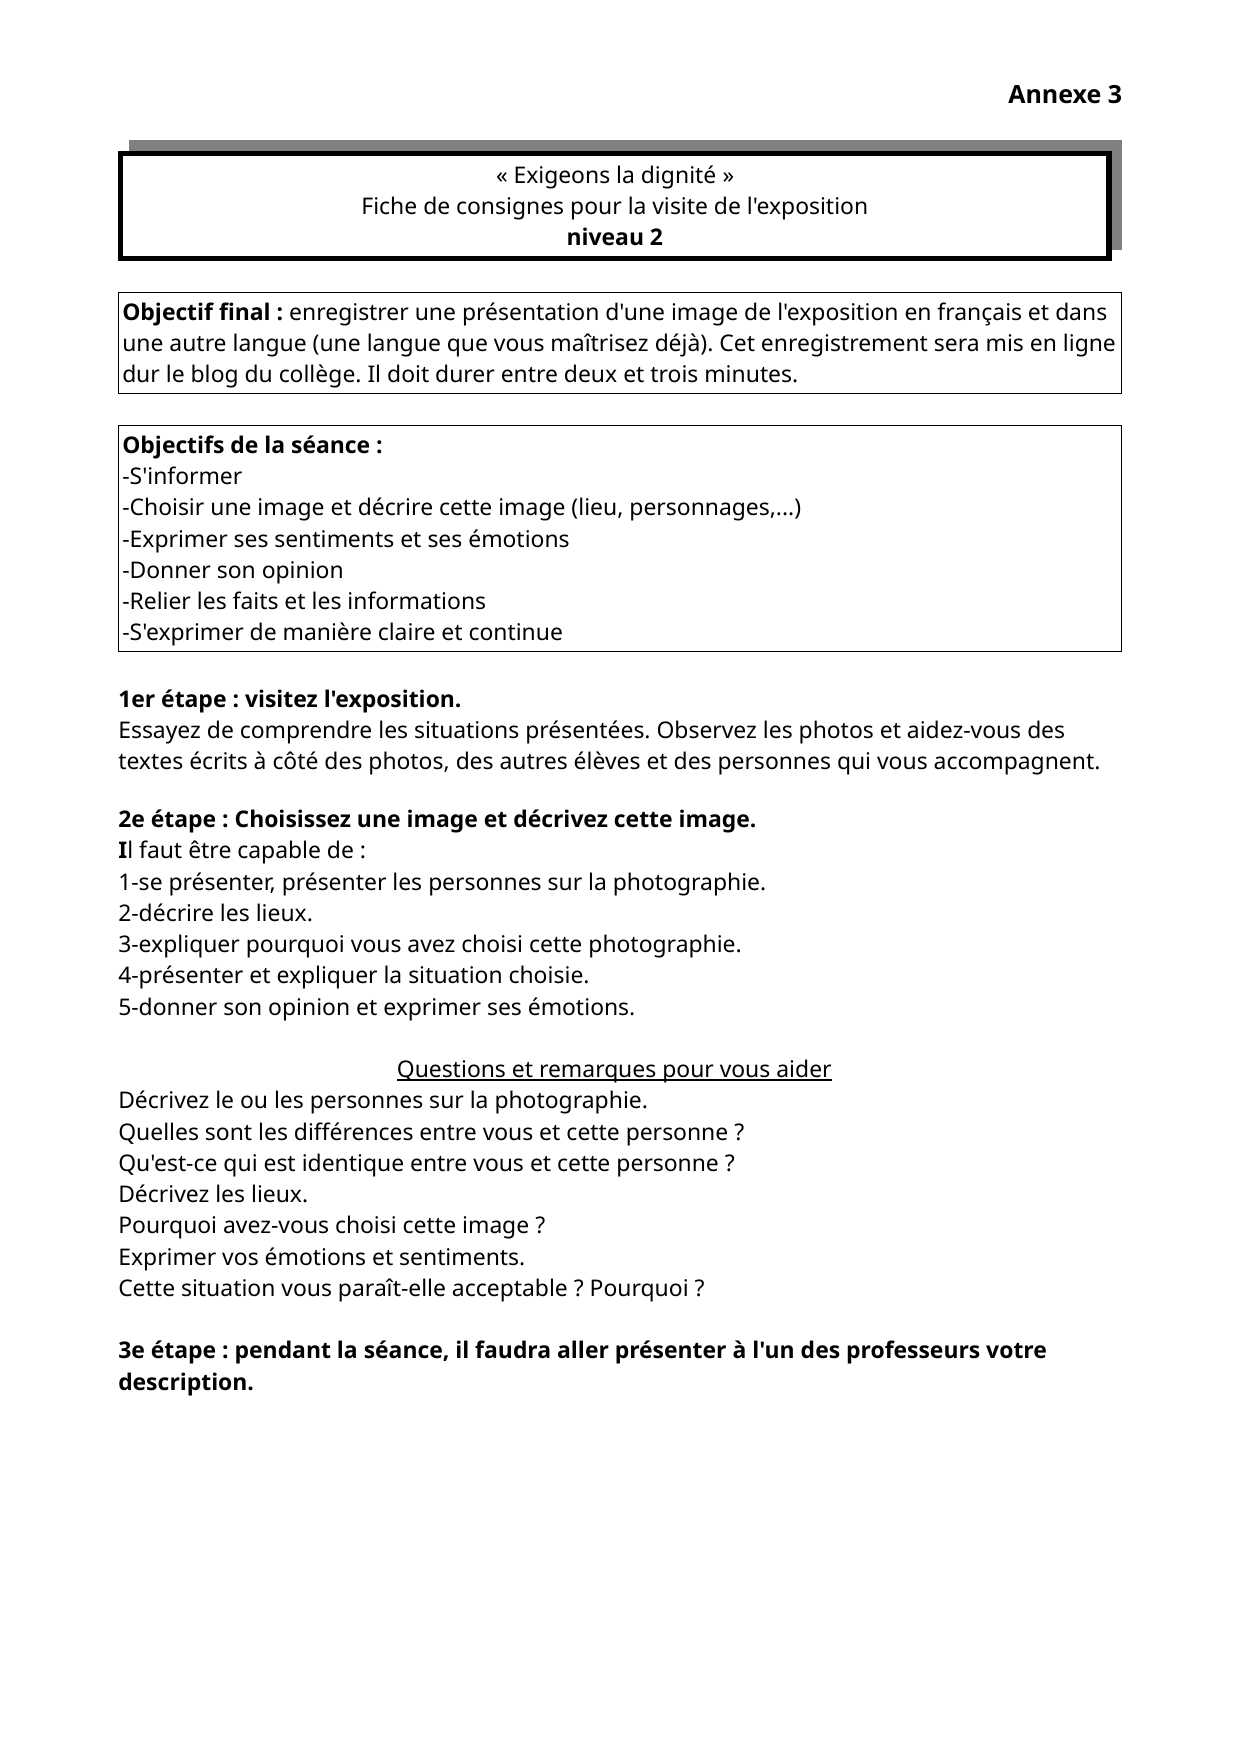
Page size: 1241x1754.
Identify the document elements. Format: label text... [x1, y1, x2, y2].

text niveau 2 [123, 213, 1106, 256]
text 4-présenter et expliquer la situation choisie. [118, 959, 1122, 990]
text Décrivez les lieux. [118, 1178, 1122, 1209]
text 1-se présenter, présenter les personnes sur la photographie. [118, 865, 1122, 897]
text -Choisir une image et décrire cette image (lieu, personnages,...) [119, 487, 1121, 519]
text 2-décrire les lieux. [118, 897, 1122, 928]
text 1er étape : visitez l'exposition. [118, 683, 1122, 714]
text 5-donner son opinion et exprimer ses émotions. [118, 990, 1122, 1022]
text Exprimer vos émotions et sentiments. [118, 1240, 1122, 1272]
text 2e étape : Choisissez une image et décrivez cette image. [118, 803, 1122, 834]
text Quelles sont les différences entre vous et cette personne ? [118, 1115, 1122, 1147]
text Décrivez le ou les personnes sur la photographie. [118, 1084, 1122, 1115]
text 3e étape : pendant la séance, il faudra aller présenter à l'un des professeurs votre description. [118, 1334, 1122, 1397]
text Cette situation vous paraît-elle acceptable ? Pourquoi ? [118, 1272, 1122, 1303]
text Questions et remarques pour vous aider [118, 1053, 1122, 1084]
text Pourquoi avez-vous choisi cette image ? [118, 1209, 1122, 1240]
text -Relier les faits et les informations [119, 581, 1121, 612]
text « Exigeons la dignité » [123, 156, 1106, 182]
text -S'exprimer de manière claire et continue [119, 612, 1121, 651]
text Il faut être capable de : [118, 834, 1122, 865]
text -S'informer [119, 456, 1121, 487]
text -Donner son opinion [119, 550, 1121, 581]
text Objectifs de la séance : [119, 426, 1121, 456]
text Essayez de comprendre les situations présentées. Observez les photos et aidez-vous des textes écrits à côté des photos, des autres élèves et des personnes qui vous accompagnent. [118, 714, 1122, 777]
text Qu'est-ce qui est identique entre vous et cette personne ? [118, 1147, 1122, 1178]
text Fiche de consignes pour la visite de l'exposition [123, 182, 1106, 213]
text 3-expliquer pourquoi vous avez choisi cette photographie. [118, 928, 1122, 959]
text Objectif final : enregistrer une présentation d'une image de l'exposition en français et dans une autre langue (une langue que vous maîtrisez déjà). Cet enregistrement sera mis en ligne dur le blog du collège. Il doit durer entre deux et trois minutes. [119, 293, 1121, 393]
text -Exprimer ses sentiments et ses émotions [119, 519, 1121, 550]
